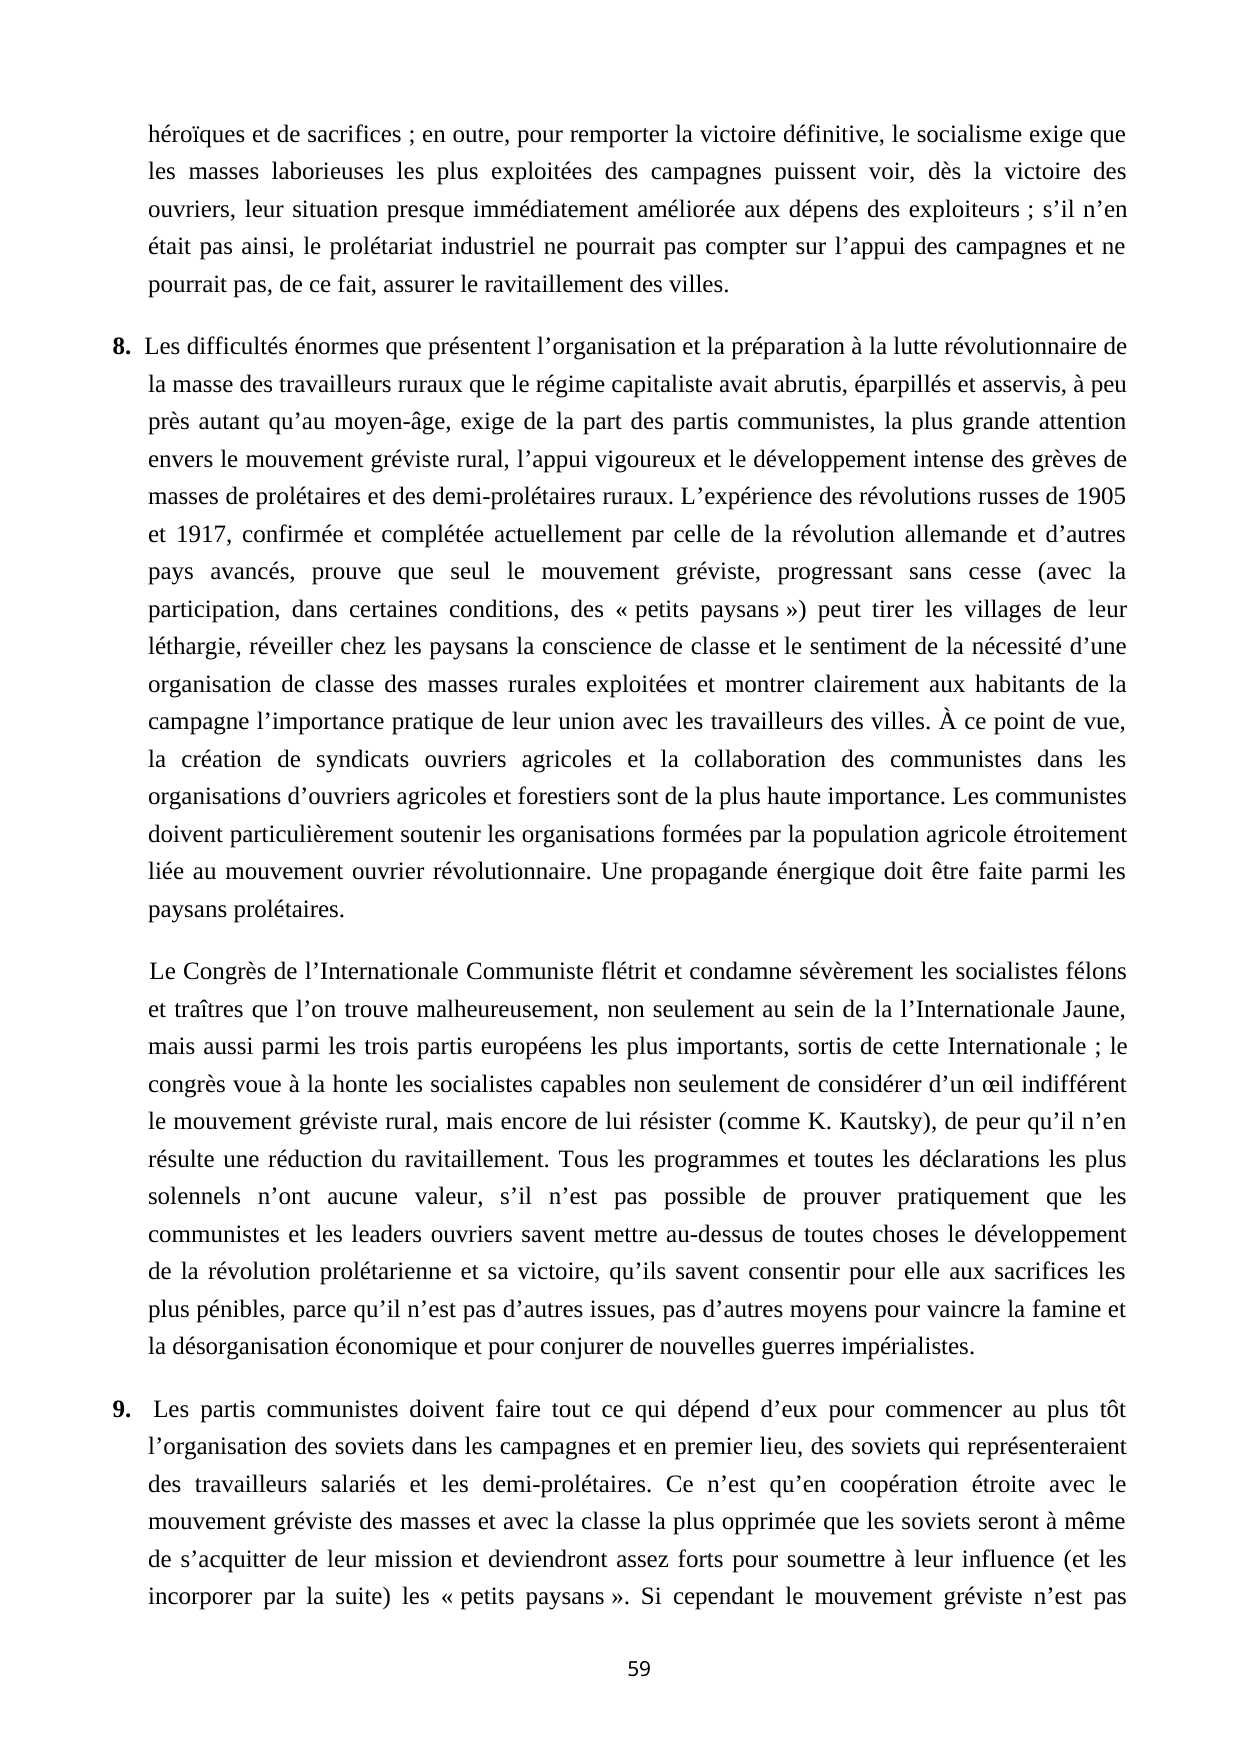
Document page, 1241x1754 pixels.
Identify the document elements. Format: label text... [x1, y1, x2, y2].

text 8. Les difficultés énormes que présentent l’organisation et la préparation à la lutte révolutionnaire de la masse des travailleurs ruraux que le régime capitaliste avait abrutis, éparpillés et asservis, à peu près autant qu’au moyen-âge, exige de la part des partis communistes, la plus grande attention envers le mouvement gréviste rural, l’appui vigoureux et le développement intense des grèves de masses de prolétaires et des demi-prolétaires ruraux. L’expérience des révolutions russes de 1905 et 1917, confirmée et complétée actuellement par celle de la révolution allemande et d’autres pays avancés, prouve que seul le mouvement gréviste, progressant sans cesse (avec la participation, dans certaines conditions, des « petits paysans ») peut tirer les villages de leur léthargie, réveiller chez les paysans la conscience de classe et le sentiment de la nécessité d’une organisation de classe des masses rurales exploitées et montrer clairement aux habitants de la campagne l’importance pratique de leur union avec les travailleurs des villes. À ce point de vue, la création de syndicats ouvriers agricoles et la collaboration des communistes dans les organisations d’ouvriers agricoles et forestiers sont de la plus haute importance. Les communistes doivent particulièrement soutenir les organisations formées par la population agricole étroitement liée au mouvement ouvrier révolutionnaire. Une propagande énergique doit être faite parmi les paysans prolétaires. [112, 325, 1128, 925]
text 9. Les partis communistes doivent faire tout ce qui dépend d’eux pour commencer au plus tôt l’organisation des soviets dans les campagnes et en premier lieu, des soviets qui représenteraient des travailleurs salariés et les demi-prolétaires. Ce n’est qu’en coopération étroite avec le mouvement gréviste des masses et avec la classe la plus opprimée que les soviets seront à même de s’acquitter de leur mission et deviendront assez forts pour soumettre à leur influence (et les incorporer par la suite) les « petits paysans ». Si cependant le mouvement gréviste n’est pas [112, 1387, 1128, 1612]
text héroïques et de sacrifices ; en outre, pour remporter la victoire définitive, le socialisme exige que les masses laborieuses les plus exploitées des campagnes puissent voir, dès la victoire des ouvriers, leur situation presque immédiatement améliorée aux dépens des exploiteurs ; s’il n’en était pas ainsi, le prolétariat industriel ne pourrait pas compter sur l’appui des campagnes et ne pourrait pas, de ce fait, assurer le ravitaillement des villes. [112, 112, 1128, 300]
text Le Congrès de l’Internationale Communiste flétrit et condamne sévèrement les socialistes félons et traîtres que l’on trouve malheureusement, non seulement au sein de la l’Internationale Jaune, mais aussi parmi les trois partis européens les plus importants, sortis de cette Internationale ; le congrès voue à la honte les socialistes capables non seulement de considérer d’un œil indifférent le mouvement gréviste rural, mais encore de lui résister (comme K. Kautsky), de peur qu’il n’en résulte une réduction du ravitaillement. Tous les programmes et toutes les déclarations les plus solennels n’ont aucune valeur, s’il n’est pas possible de prouver pratiquement que les communistes et les leaders ouvriers savent mettre au-dessus de toutes choses le développement de la révolution prolétarienne et sa victoire, qu’ils savent consentir pour elle aux sacrifices les plus pénibles, parce qu’il n’est pas d’autres issues, pas d’autres moyens pour vaincre la famine et la désorganisation économique et pour conjurer de nouvelles guerres impérialistes. [112, 950, 1128, 1362]
